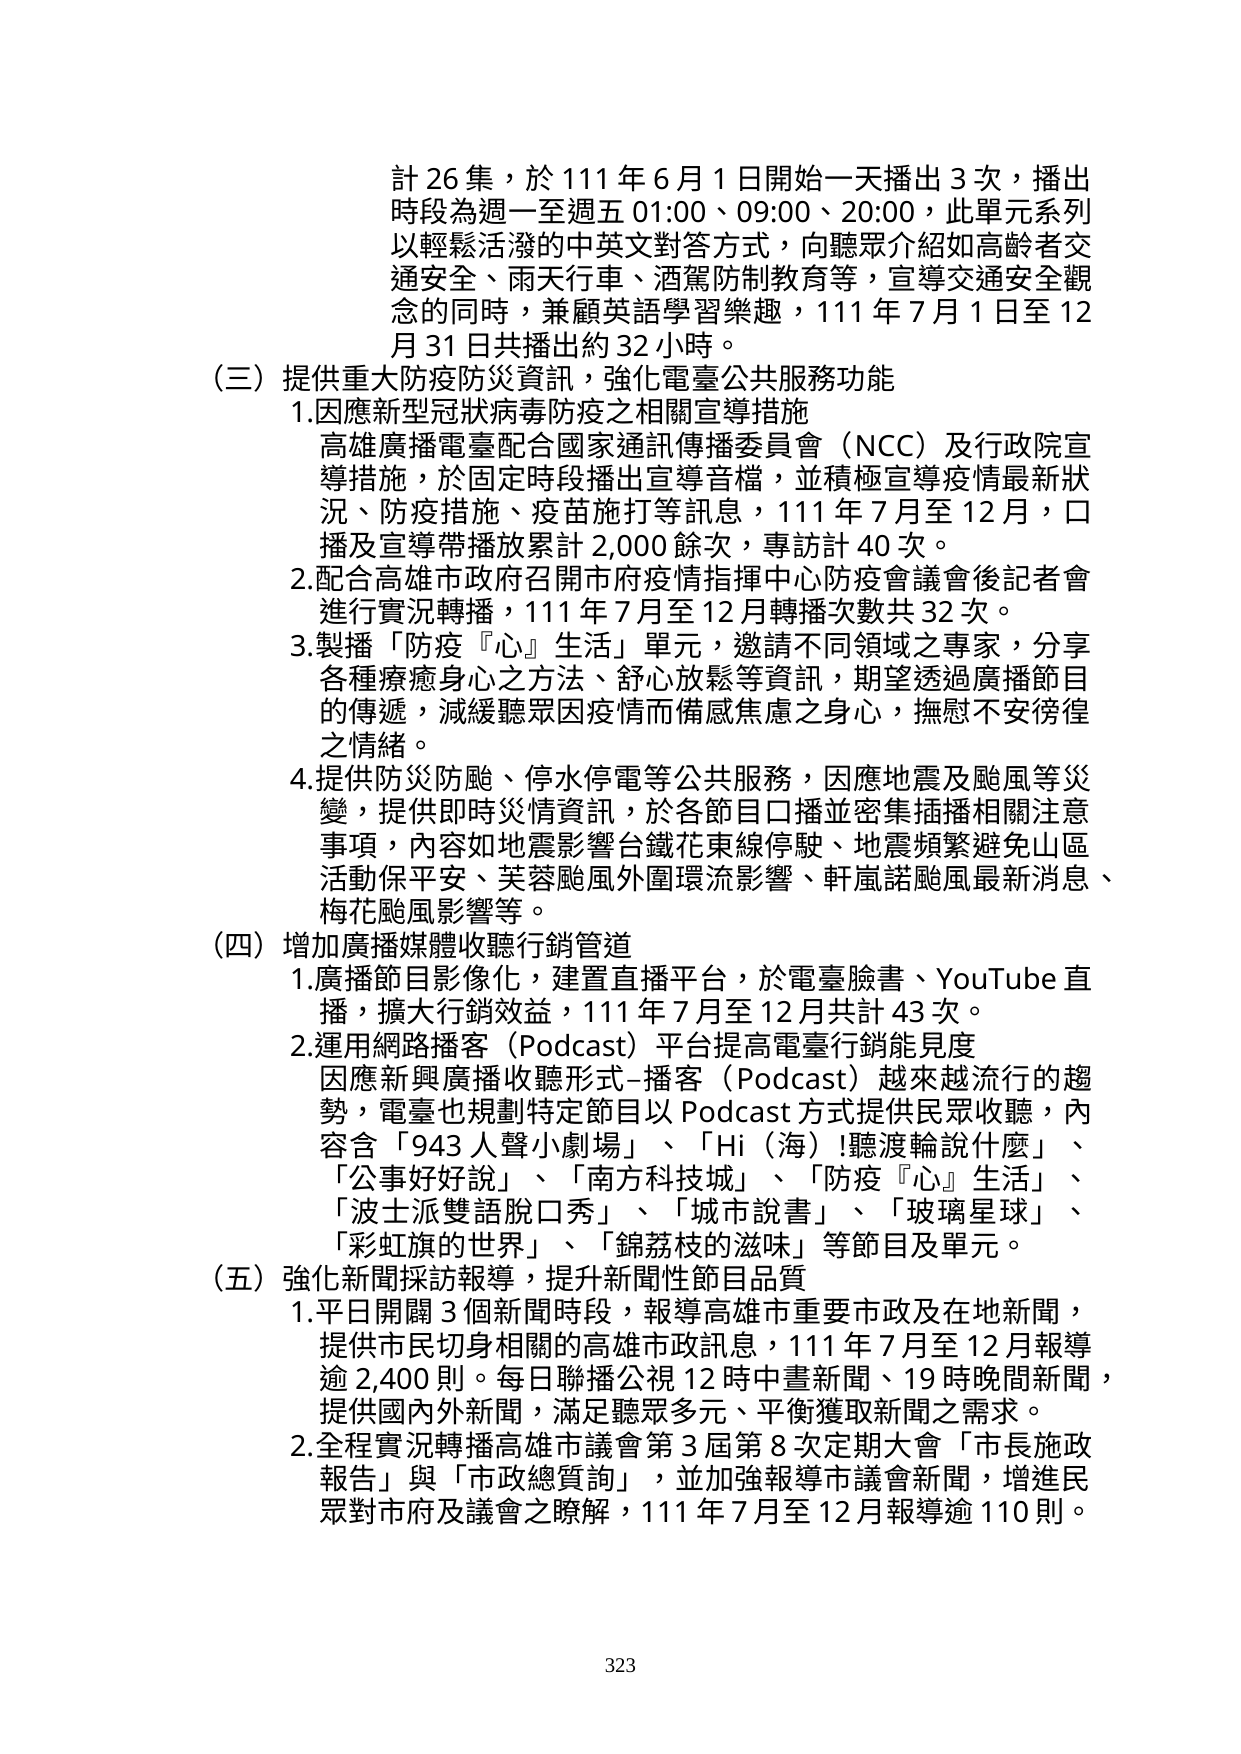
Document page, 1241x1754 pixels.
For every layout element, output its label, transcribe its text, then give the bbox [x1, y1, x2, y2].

text 4.提供防災防颱、停水停電等公共服務，因應地震及颱風等災變，提供即時災情資訊，於各節目口播並密集插播相關注意事項，內容如地震影響台鐵花東線停駛、地震頻繁避免山區活動保平安、芙蓉颱風外圍環流影響、軒嵐諾颱風最新消息、梅花颱風影響等。 [289, 763, 1092, 929]
text 3.製播「防疫『心』生活」單元，邀請不同領域之專家，分享各種療癒身心之方法、舒心放鬆等資訊，期望透過廣播節目的傳遞，減緩聽眾因疫情而備感焦慮之身心，撫慰不安徬徨之情緒。 [289, 629, 1092, 763]
text 1.平日開闢3個新聞時段，報導高雄市重要市政及在地新聞，提供市民切身相關的高雄市政訊息，111年7月至12月報導逾2,400則。每日聯播公視12時中晝新聞、19時晚間新聞，提供國內外新聞，滿足聽眾多元、平衡獲取新聞之需求。 [289, 1296, 1092, 1429]
text 2.全程實況轉播高雄市議會第3屆第8次定期大會「市長施政報告」與「市政總質詢」，並加強報導市議會新聞，增進民眾對市府及議會之瞭解，111年7月至12月報導逾110則。 [289, 1429, 1092, 1529]
text （6）為加強民眾對於交通安全的認知及重視，順應英語國際化趨勢，以雙語方式製作「交通安全Follow me」單元，計26集，於111年6月1日開始一天播出3次，播出時段為週一至週五01:00、09:00、20:00，此單元系列以輕鬆活潑的中英文對答方式，向聽眾介紹如高齡者交通安全、雨天行車、酒駕防制教育等，宣導交通安全觀念的同時，兼顧英語學習樂趣，111年7月1日至12月31日共播出約32小時。 [313, 163, 1092, 363]
text 高雄廣播電臺配合國家通訊傳播委員會（NCC）及行政院宣導措施，於固定時段播出宣導音檔，並積極宣導疫情最新狀況、防疫措施、疫苗施打等訊息，111年7月至12月，口播及宣導帶播放累計2,000餘次，專訪計40次。 [319, 429, 1092, 563]
text 因應新興廣播收聽形式–播客（Podcast）越來越流行的趨勢，電臺也規劃特定節目以Podcast方式提供民眾收聽，內容含「943人聲小劇場」、「Hi（海）!聽渡輪說什麼」、「公事好好說」、「南方科技城」、「防疫『心』生活」、「波士派雙語脫口秀」、「城市說書」、「玻璃星球」、「彩虹旗的世界」、「錦荔枝的滋味」等節目及單元。 [319, 1063, 1092, 1263]
text （五）強化新聞採訪報導，提升新聞性節目品質 [195, 1263, 1092, 1296]
text 1.因應新型冠狀病毒防疫之相關宣導措施 [289, 396, 1092, 429]
text 2.運用網路播客（Podcast）平台提高電臺行銷能見度 [289, 1029, 1092, 1063]
text 1.廣播節目影像化，建置直播平台，於電臺臉書、YouTube直播，擴大行銷效益，111年7月至12月共計43次。 [289, 963, 1092, 1029]
text （四）增加廣播媒體收聽行銷管道 [195, 929, 1092, 963]
text 2.配合高雄市政府召開市府疫情指揮中心防疫會議會後記者會進行實況轉播，111年7月至12月轉播次數共32次。 [289, 563, 1092, 629]
text （三）提供重大防疫防災資訊，強化電臺公共服務功能 [195, 363, 1092, 396]
